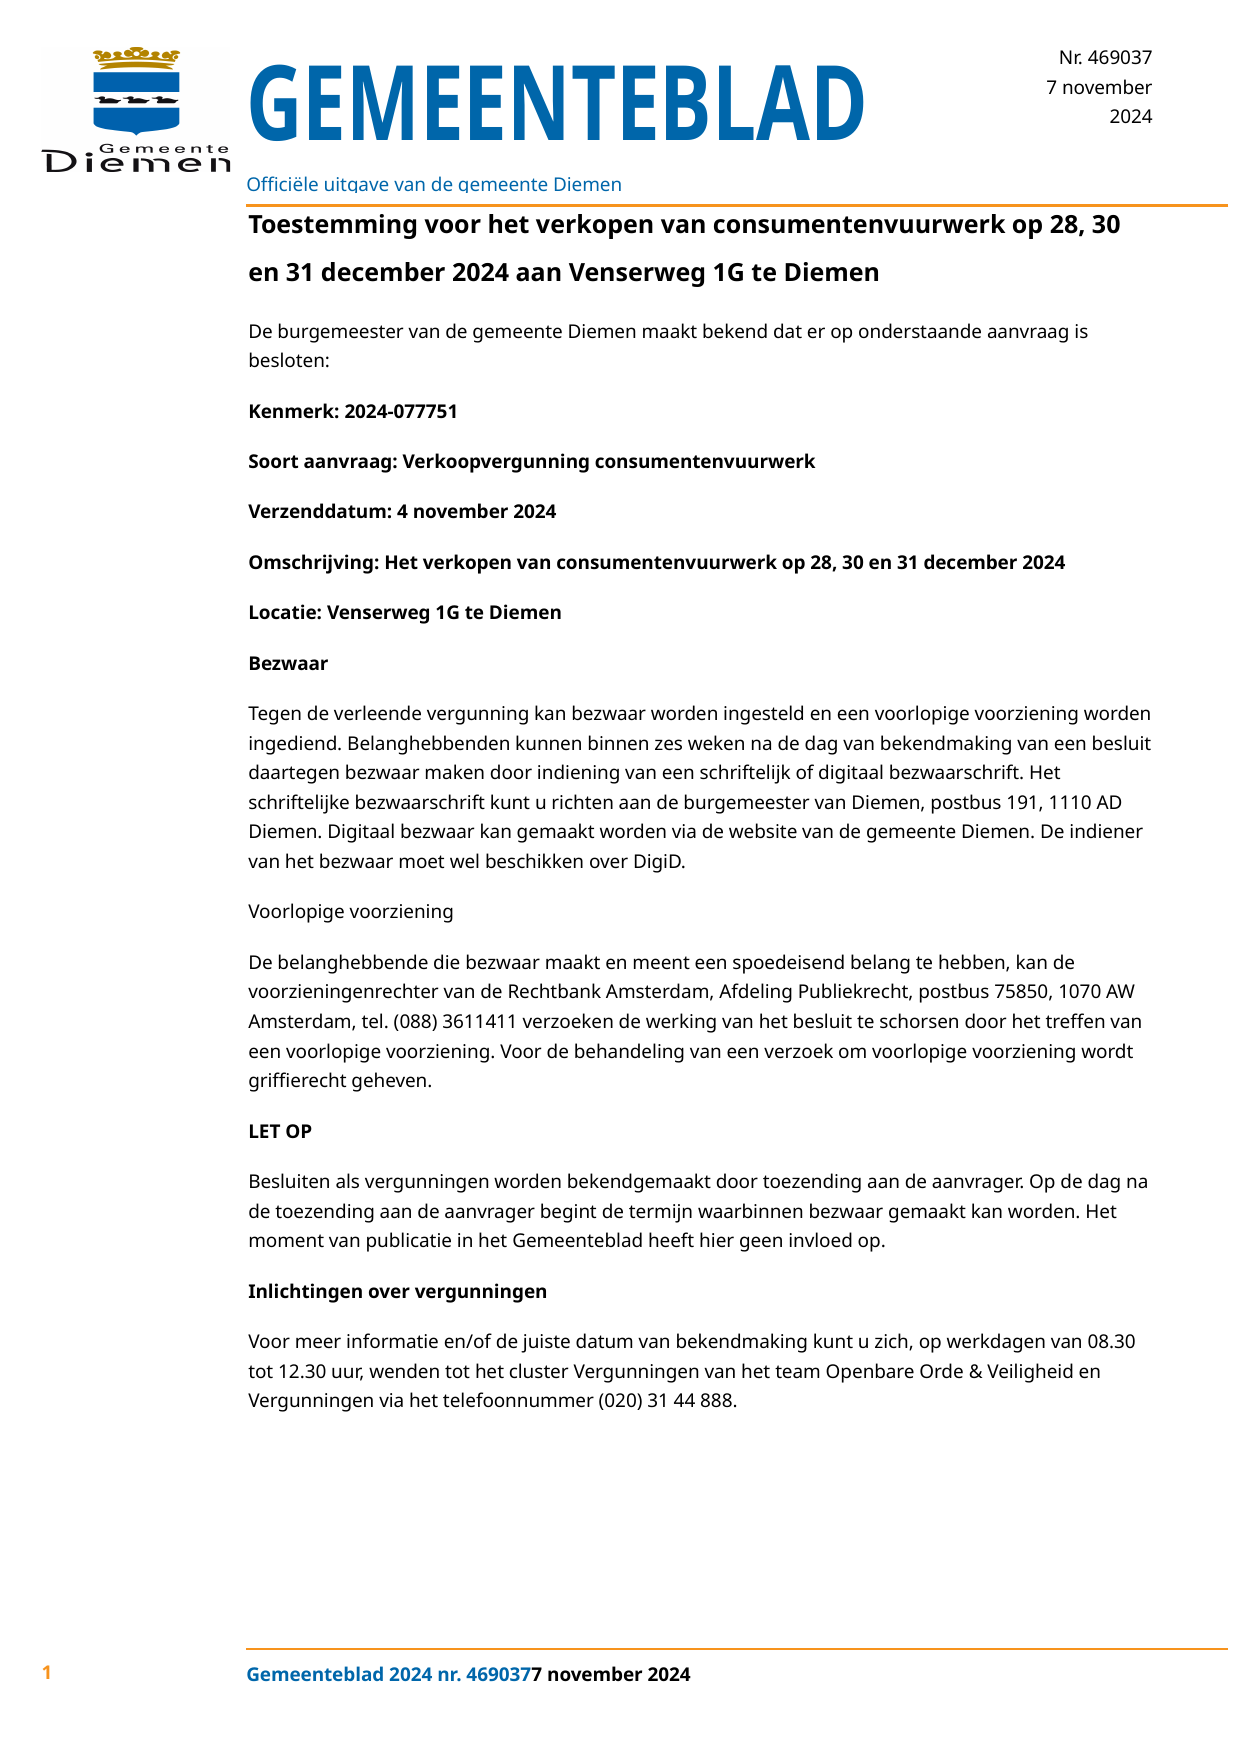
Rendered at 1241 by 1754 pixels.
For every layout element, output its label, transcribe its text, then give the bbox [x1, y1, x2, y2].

text Voor meer informatie en/of de juiste datum van bekendmaking kunt u zich, op werkdagen van 08.30 tot 12.30 uur, wenden tot het cluster Vergunningen van het team Openbare Orde & Veiligheid en Vergunningen via het telefoonnummer (020) 31 44 888. [248, 1328, 1152, 1413]
text Inlichtingen over vergunningen [248, 1278, 1152, 1304]
picture [41, 47, 231, 172]
text Omschrijving: Het verkopen van consumentenvuurwerk op 28, 30 en 31 december 2024 [248, 549, 1152, 575]
text De belanghebbende die bezwaar maakt en meent een spoedeisend belang te hebben, kan de voorzieningenrechter van de Rechtbank Amsterdam, Afdeling Publiekrecht, postbus 75850, 1070 AW Amsterdam, tel. (088) 3611411 verzoeken de werking van het besluit te schorsen door het treffen van een voorlopige voorziening. Voor de behandeling van een verzoek om voorlopige voorziening wordt griffierecht geheven. [248, 949, 1152, 1093]
text Voorlopige voorziening [248, 899, 1152, 924]
text Verzenddatum: 4 november 2024 [248, 499, 1152, 524]
text LET OP [248, 1118, 1152, 1144]
text Bezwaar [248, 650, 1152, 676]
text De burgemeester van de gemeente Diemen maakt bekend dat er op onderstaande aanvraag is besloten: [248, 318, 1152, 373]
text Tegen de verleende vergunning kan bezwaar worden ingesteld en een voorlopige voorziening worden ingediend. Belanghebbenden kunnen binnen zes weken na de dag van bekendmaking van een besluit daartegen bezwaar maken door indiening van een schriftelijk of digitaal bezwaarschrift. Het schriftelijke bezwaarschrift kunt u richten aan de burgemeester van Diemen, postbus 191, 1110 AD Diemen. Digitaal bezwaar kan gemaakt worden via de website van de gemeente Diemen. De indiener van het bezwaar moet wel beschikken over DigiD. [248, 700, 1152, 874]
text Besluiten als vergunningen worden bekendgemaakt door toezending aan de aanvrager. Op de dag na de toezending aan de aanvrager begint de termijn waarbinnen bezwaar gemaakt kan worden. Het moment van publicatie in het Gemeenteblad heeft hier geen invloed op. [248, 1168, 1152, 1253]
text Locatie: Venserweg 1G te Diemen [248, 599, 1152, 625]
text Toestemming voor het verkopen van consumentenvuurwerk op 28, 30 en 31 december 2024 aan Venserweg 1G te Diemen [248, 207, 1152, 288]
text Soort aanvraag: Verkoopvergunning consumentenvuurwerk [248, 448, 1152, 474]
text Kenmerk: 2024-077751 [248, 398, 1152, 424]
